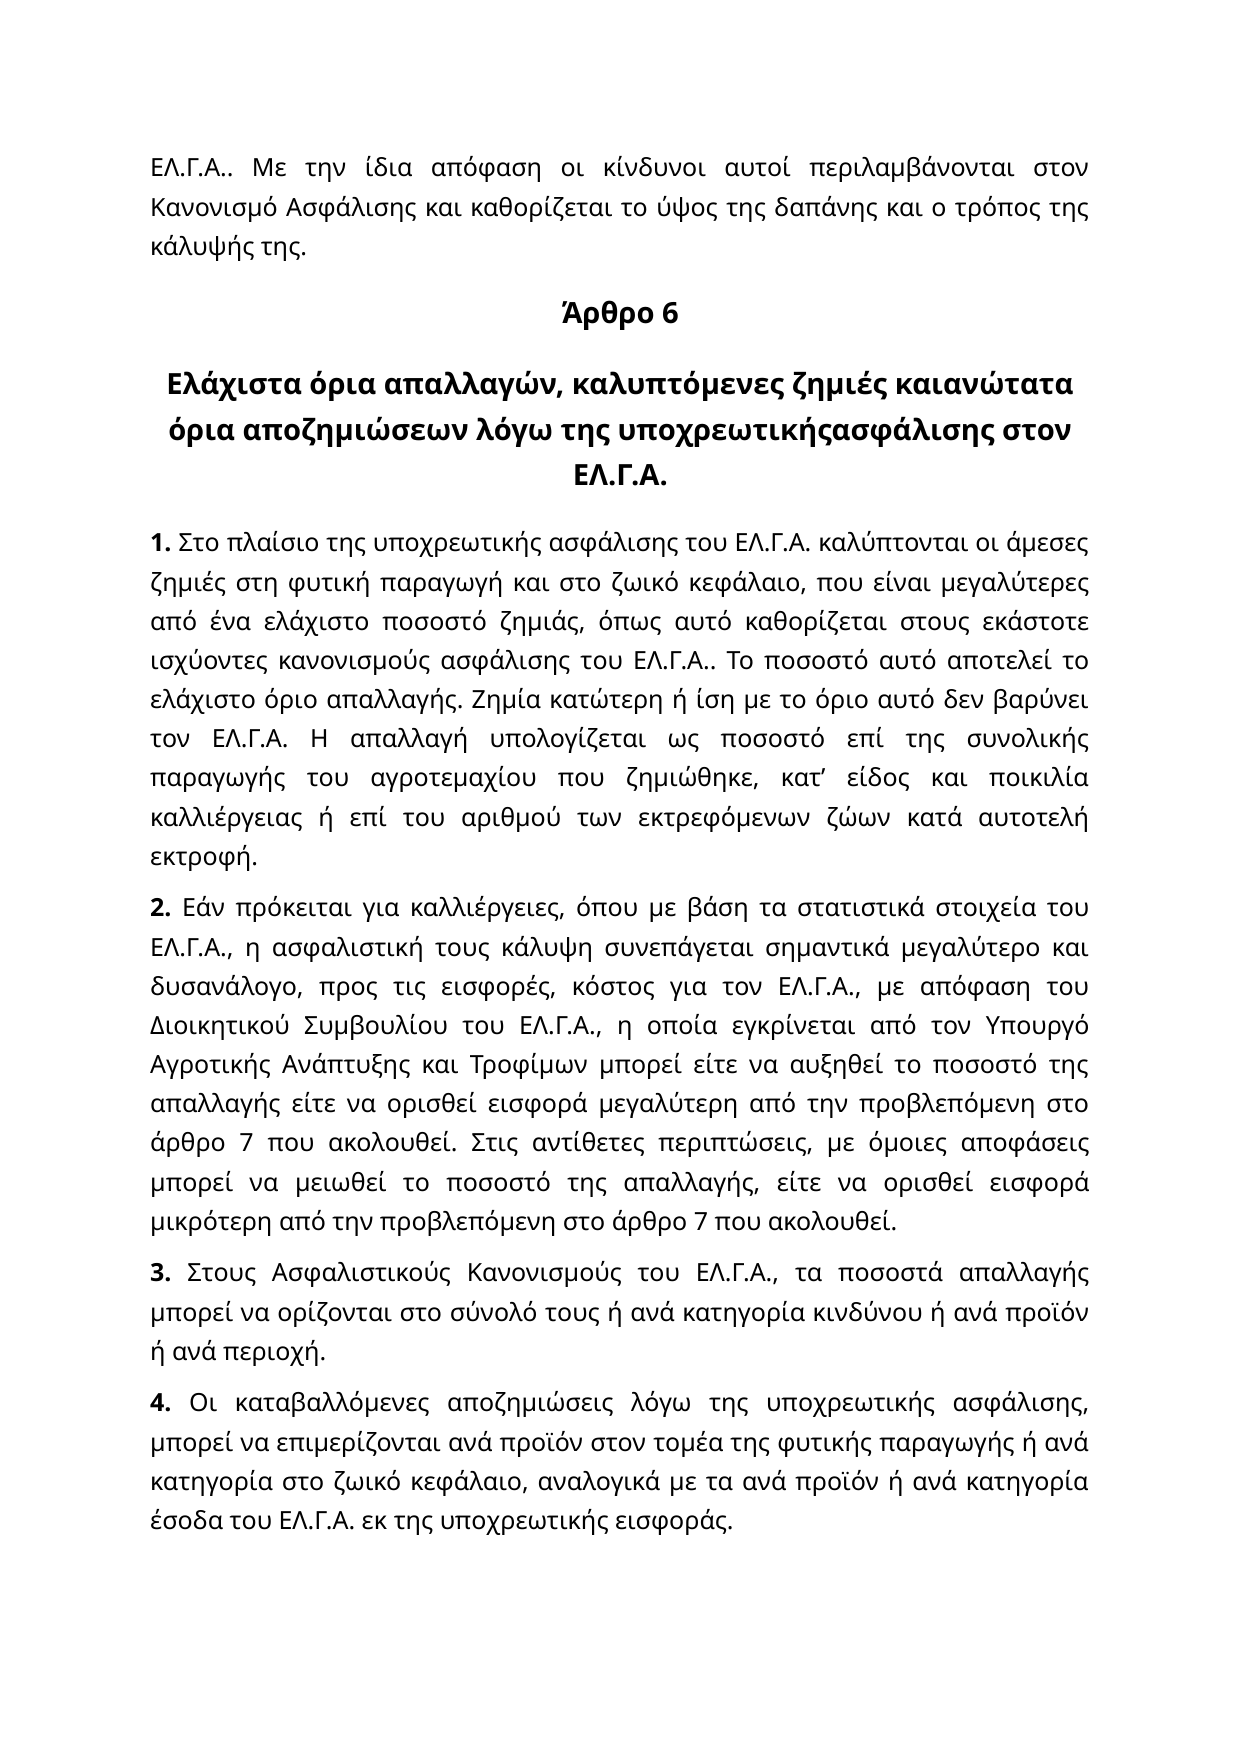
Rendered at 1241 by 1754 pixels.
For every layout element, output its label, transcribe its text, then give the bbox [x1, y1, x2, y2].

text 1. Στο πλαίσιο της υποχρεωτικής ασφάλισης του ΕΛ.Γ.Α. καλύπτονται οι άμεσες ζημιές στη φυτική παραγωγή και στο ζωικό κεφάλαιο, που είναι μεγαλύτερες από ένα ελάχιστο ποσοστό ζημιάς, όπως αυτό καθορίζεται στους εκάστοτε ισχύοντες κανονισμούς ασφάλισης του ΕΛ.Γ.Α.. Το ποσοστό αυτό αποτελεί το ελάχιστο όριο απαλλαγής. Ζημία κατώτερη ή ίση με το όριο αυτό δεν βαρύνει τον ΕΛ.Γ.Α. Η απαλλαγή υπολογίζεται ως ποσοστό επί της συνολικής παραγωγής του αγροτεμαχίου που ζημιώθηκε, κατ’ είδος και ποικιλία καλλιέργειας ή επί του αριθμού των εκτρεφόμενων ζώων κατά αυτοτελή εκτροφή. [150, 525, 1090, 872]
subtitle Άρθρο 6 [150, 292, 1090, 332]
text ΕΛ.Γ.Α.. Με την ίδια απόφαση οι κίνδυνοι αυτοί περιλαμβάνονται στον Κανονισμό Ασφάλισης και καθορίζεται το ύψος της δαπάνης και ο τρόπος της κάλυψής της. [150, 150, 1090, 262]
text 4. Οι καταβαλλόμενες αποζημιώσεις λόγω της υποχρεωτικής ασφάλισης, μπορεί να επιμερίζονται ανά προϊόν στον τομέα της φυτικής παραγωγής ή ανά κατηγορία στο ζωικό κεφάλαιο, αναλογικά με τα ανά προϊόν ή ανά κατηγορία έσοδα του ΕΛ.Γ.Α. εκ της υποχρεωτικής εισφοράς. [150, 1385, 1090, 1537]
subtitle Ελάχιστα όρια απαλλαγών, καλυπτόμενες ζημιές καιανώτατα όρια αποζημιώσεων λόγω της υποχρεωτικήςασφάλισης στον ΕΛ.Γ.Α. [150, 363, 1090, 494]
text 2. Εάν πρόκειται για καλλιέργειες, όπου με βάση τα στατιστικά στοιχεία του ΕΛ.Γ.Α., η ασφαλιστική τους κάλυψη συνεπάγεται σημαντικά μεγαλύτερο και δυσανάλογο, προς τις εισφορές, κόστος για τον ΕΛ.Γ.Α., με απόφαση του Διοικητικού Συμβουλίου του ΕΛ.Γ.Α., η οποία εγκρίνεται από τον Υπουργό Αγροτικής Ανάπτυξης και Τροφίμων μπορεί είτε να αυξηθεί το ποσοστό της απαλλαγής είτε να ορισθεί εισφορά μεγαλύτερη από την προβλεπόμενη στο άρθρο 7 που ακολουθεί. Στις αντίθετες περιπτώσεις, με όμοιες αποφάσεις μπορεί να μειωθεί το ποσοστό της απαλλαγής, είτε να ορισθεί εισφορά μικρότερη από την προβλεπόμενη στο άρθρο 7 που ακολουθεί. [150, 890, 1090, 1237]
text 3. Στους Ασφαλιστικούς Κανονισμούς του ΕΛ.Γ.Α., τα ποσοστά απαλλαγής μπορεί να ορίζονται στο σύνολό τους ή ανά κατηγορία κινδύνου ή ανά προϊόν ή ανά περιοχή. [150, 1255, 1090, 1367]
